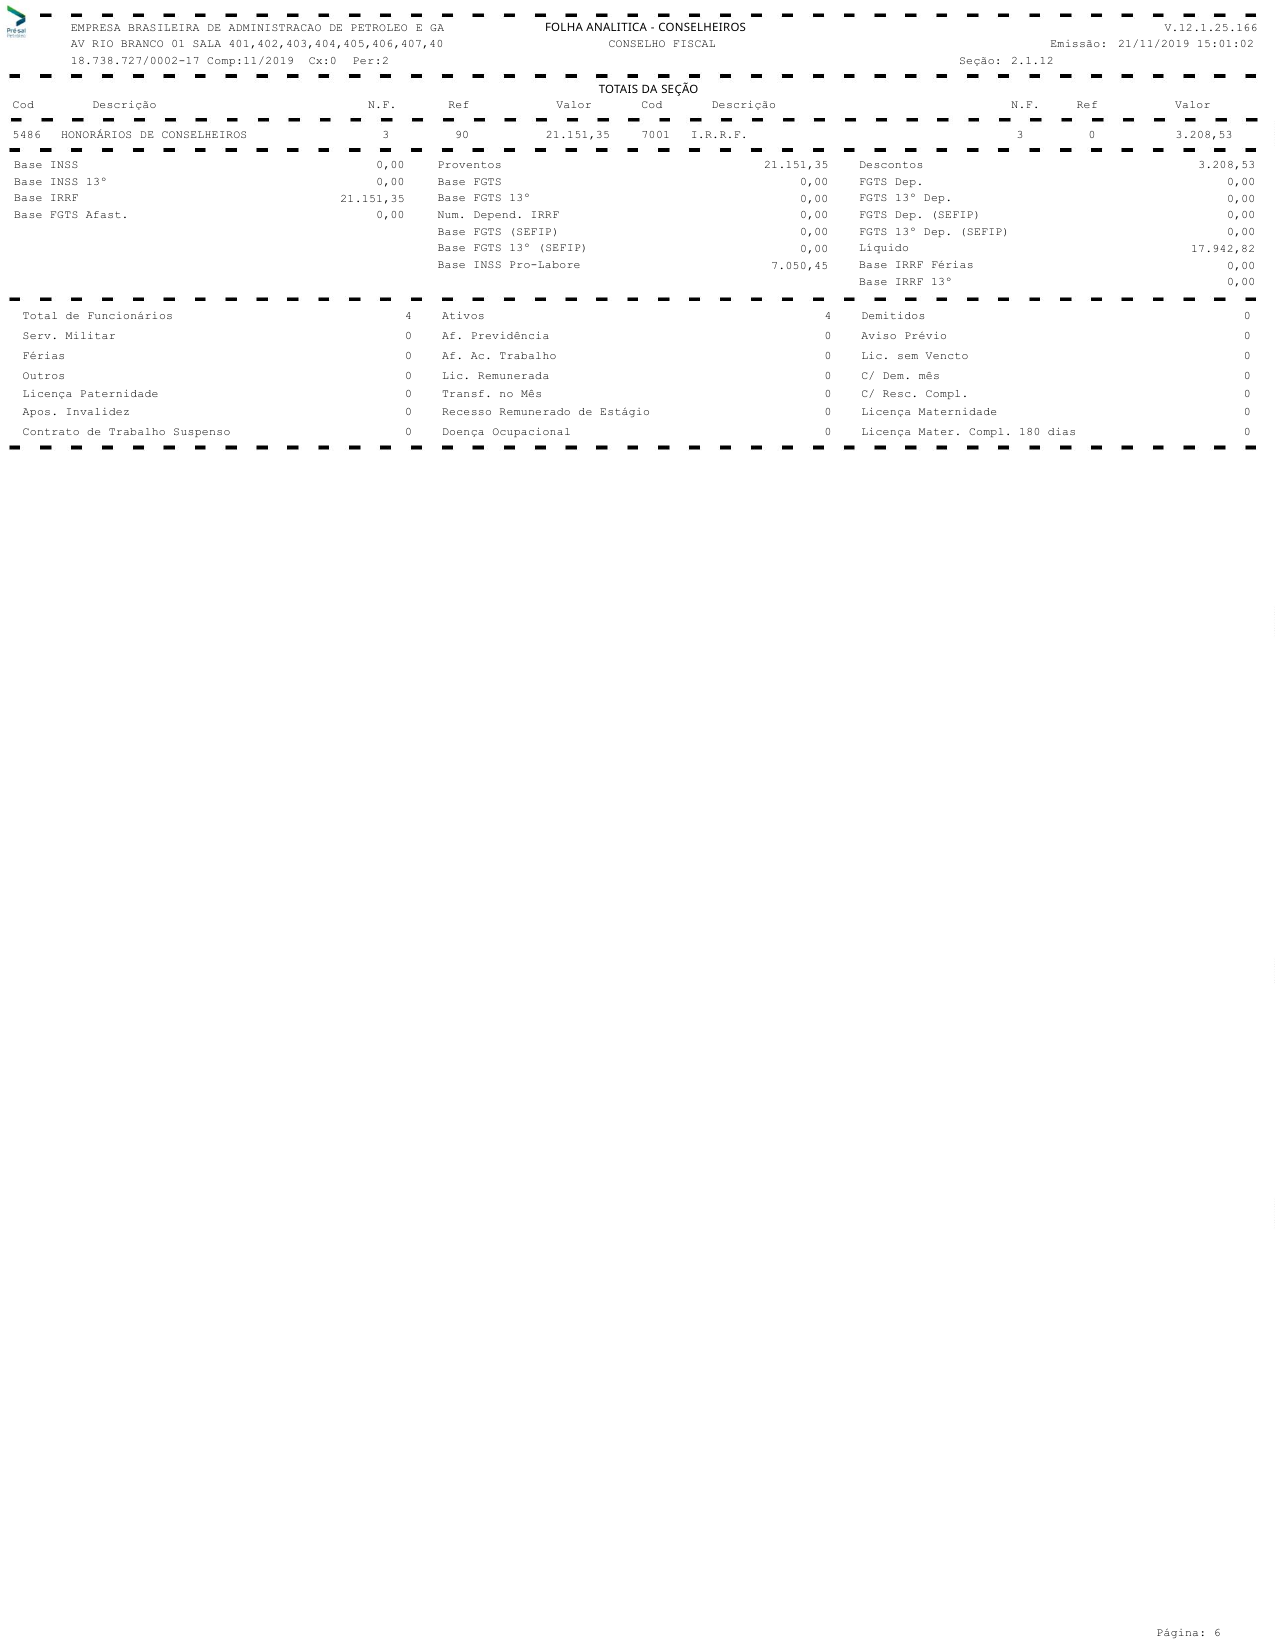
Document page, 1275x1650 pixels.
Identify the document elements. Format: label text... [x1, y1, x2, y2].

text 0,00 [800, 191, 846, 205]
text 21/11/2019 15:01:02 [1118, 37, 1275, 50]
text 0 [824, 425, 849, 438]
picture [0, 0, 1275, 1650]
text 0 [405, 386, 429, 400]
text AV RIO BRANCO 01 SALA 401,402,403,404,405,406,407,40 [71, 37, 469, 50]
text Base FGTS Afast. [14, 207, 146, 221]
text 0 [824, 405, 849, 418]
text Serv. Militar [22, 328, 196, 342]
text 0 [1244, 386, 1268, 400]
text 0 [1244, 328, 1268, 342]
text Proventos [437, 157, 519, 171]
text 0 [1244, 405, 1268, 418]
text 0,00 [376, 158, 422, 172]
text Base FGTS (SEFIP) [437, 224, 578, 238]
text Descontos [859, 157, 941, 171]
text Página: 6 [1156, 1626, 1237, 1639]
text C/ Dem. mês [861, 368, 986, 382]
text 486 [37, 128, 58, 141]
text FGTS Dep. (SEFIP) [859, 207, 1033, 221]
text Descrição [92, 97, 273, 111]
text 0,00 [1227, 175, 1273, 188]
text 0 [405, 368, 429, 382]
text 0 [1244, 425, 1268, 438]
text 8.738.727/0002-17 Comp:11/2019 Cx:0 Per:2 [78, 53, 414, 67]
text N.F. [368, 97, 414, 111]
text HONORÁRIOS DE CONSELHEIROS [61, 128, 273, 141]
text Ativos [442, 308, 502, 322]
text Total de Funcionários [22, 308, 196, 322]
text 0 [1244, 368, 1268, 382]
text 0,00 [800, 175, 846, 188]
text 1 [71, 53, 78, 67]
text 0,00 [800, 208, 846, 222]
text 3.208,53 [1175, 128, 1250, 141]
text 0,00 [1227, 208, 1273, 222]
text Valor [556, 97, 609, 111]
text 0,00 [376, 208, 422, 222]
text 0 [824, 348, 849, 362]
text 5 [12, 128, 37, 141]
text Base IRRF [14, 191, 124, 204]
text Num. Depend. IRRF [437, 207, 578, 221]
text 3.208,53 [1198, 158, 1273, 172]
text 0,00 [1227, 258, 1273, 272]
text Licença Mater. Compl. 180 dias [861, 425, 1102, 438]
text C/ Resc. Compl. [861, 387, 1018, 400]
text 0,00 [376, 175, 422, 188]
text 90 [455, 128, 487, 141]
text 0,00 [1227, 225, 1273, 238]
text 0,00 [1227, 275, 1273, 288]
text 21.151,35 [546, 128, 627, 141]
text N.F. [1011, 97, 1057, 111]
text FOLHA ANALITICA - CONSELHEIROS [545, 20, 785, 34]
text 21.151,35 [340, 191, 422, 205]
text 0 [405, 405, 429, 418]
text Af. Ac. Trabalho [442, 348, 574, 362]
text 0 [405, 425, 429, 438]
text Licença Maternidade [861, 405, 1018, 418]
text Base FGTS [437, 174, 519, 188]
text Lic. Remunerada [442, 368, 574, 382]
text Base INSS [14, 157, 96, 171]
text Af. Previdência [442, 328, 567, 342]
text 0,00 [800, 225, 846, 238]
text Ref [448, 97, 487, 111]
text Emissão: [1050, 37, 1118, 50]
text Valor [1175, 97, 1228, 111]
text Demitidos [861, 308, 943, 322]
text FGTS 13º Dep. (SEFIP) [859, 224, 1033, 238]
text TOTAIS DA SEÇÃO [598, 82, 723, 96]
text 0 [405, 348, 429, 362]
text 0 [1088, 128, 1115, 141]
text CONSELHO FISCAL [608, 37, 733, 50]
text 17.942,82 [1191, 242, 1273, 255]
text Apos. Invalidez [22, 405, 179, 418]
text Recesso Remunerado de Estágio [442, 405, 675, 418]
text 0 [1244, 308, 1268, 322]
text 0,00 [800, 242, 846, 255]
text FGTS Dep. [859, 174, 941, 188]
text V.12.1.25.166 [1164, 20, 1275, 34]
text 7.050,45 [771, 258, 846, 272]
text 3 [1016, 128, 1057, 141]
text Lic. sem Vencto [861, 348, 986, 362]
text Descrição [711, 97, 793, 111]
text Cod [641, 97, 680, 111]
text Outros [22, 368, 83, 382]
text 0 [824, 386, 849, 400]
text Seção: 2.1.12 [959, 53, 1130, 67]
text 3 [382, 128, 406, 141]
text Líquido [859, 241, 1033, 254]
text Contrato de Trabalho Suspenso [22, 425, 256, 438]
text 0,00 [1227, 191, 1273, 205]
text 21.151,35 [764, 158, 846, 172]
text Transf. no Mês [442, 386, 574, 400]
text 4 [405, 308, 429, 322]
text Licença Paternidade [22, 387, 179, 400]
text Base INSS 13º [14, 174, 124, 188]
text 0 [1244, 348, 1268, 362]
text Férias [22, 348, 83, 362]
text Base INSS Pro-Labore [437, 257, 611, 271]
text 4 [824, 308, 849, 322]
text Aviso Prévio [861, 328, 964, 342]
text 7001 [641, 128, 687, 141]
text EMPRESA BRASILEIRA DE ADMINISTRACAO DE PETROLEO E GA [71, 20, 469, 34]
text Base FGTS 13º (SEFIP) [437, 241, 611, 254]
text Base FGTS 13º [437, 191, 548, 204]
text I.R.R.F. [691, 128, 765, 141]
text Ref [1076, 97, 1115, 111]
text 0 [405, 328, 429, 342]
text Doença Ocupacional [442, 425, 675, 438]
text Cod [12, 97, 58, 111]
text 0 [824, 328, 849, 342]
text 0 [824, 368, 849, 382]
text Base IRRF 13º [859, 274, 991, 288]
text Base IRRF Férias [859, 257, 991, 271]
text FGTS 13º Dep. [859, 191, 1033, 204]
